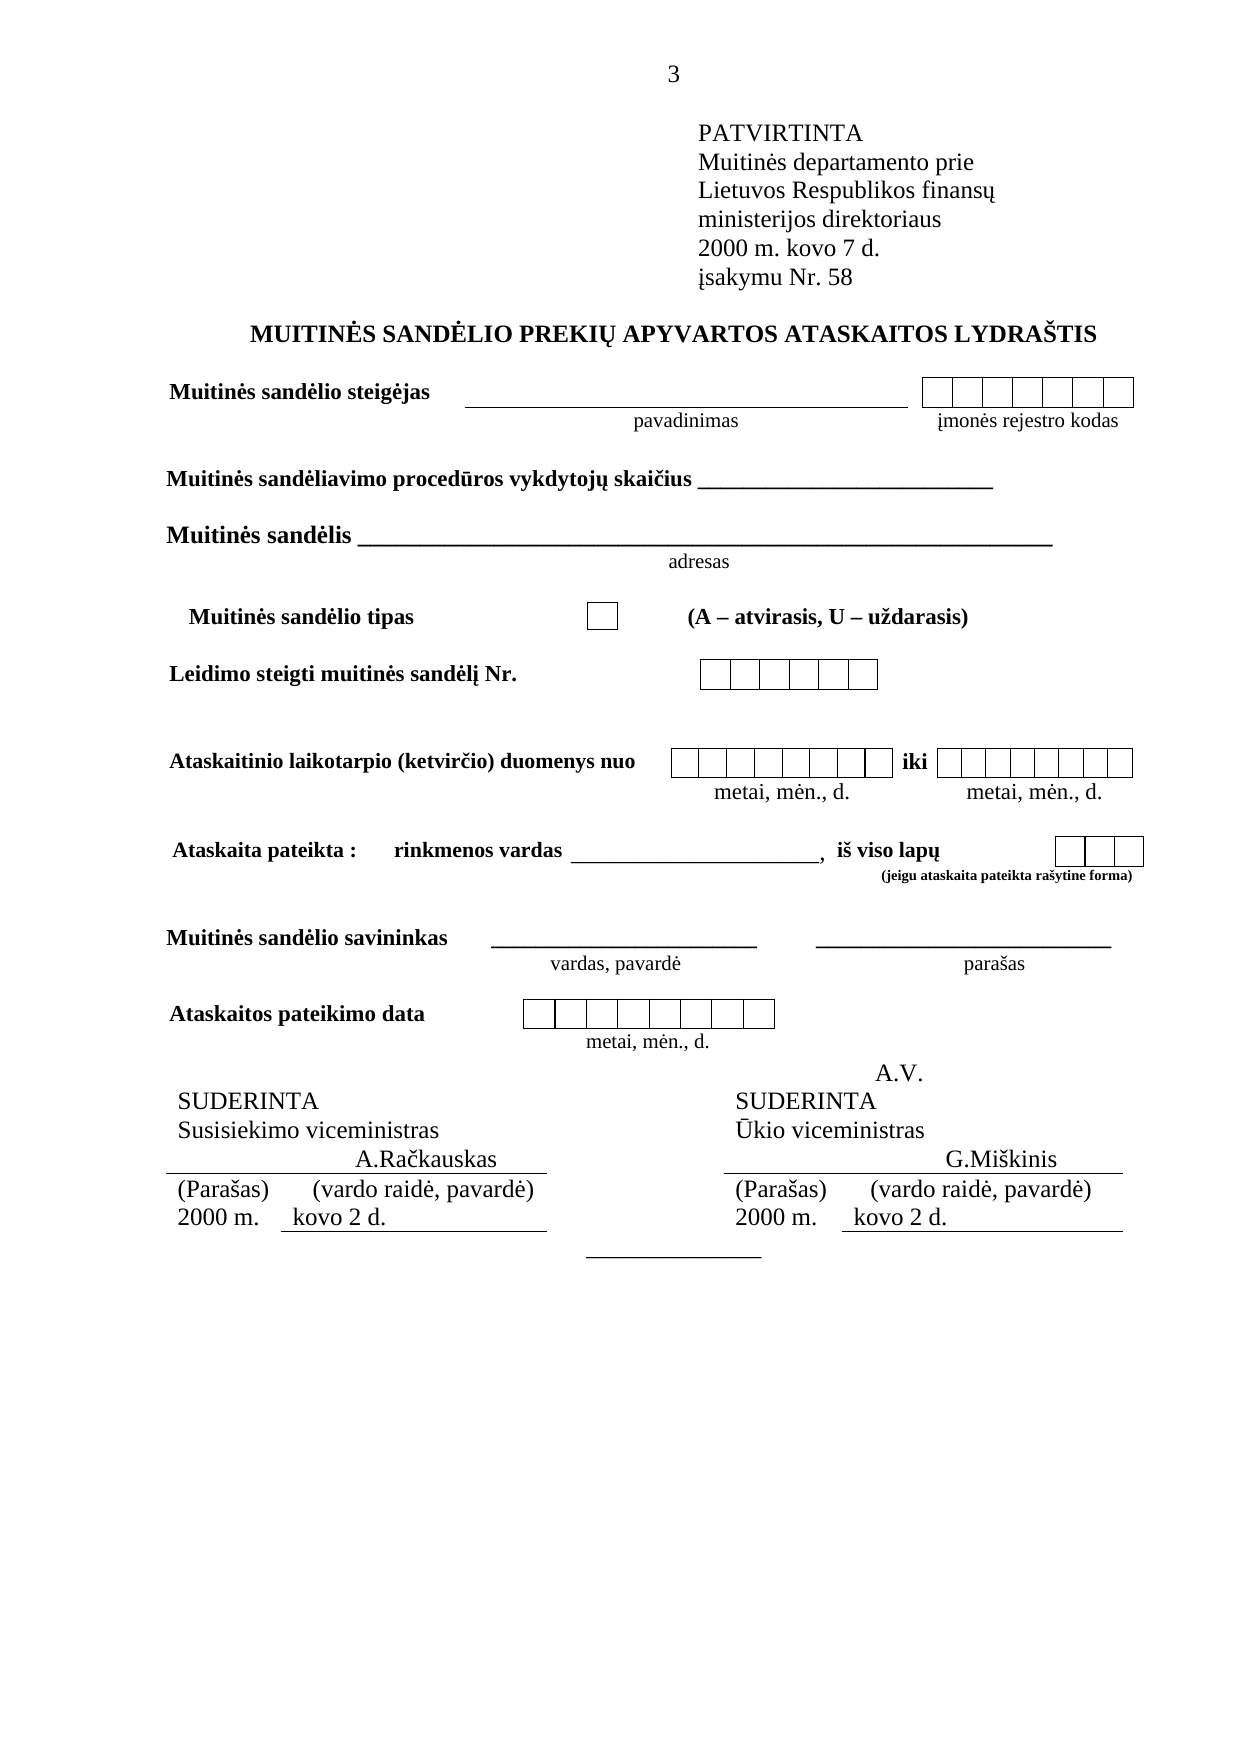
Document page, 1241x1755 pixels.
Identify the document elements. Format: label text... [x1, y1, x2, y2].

table_header iki [893, 748, 937, 777]
table_header [618, 1000, 649, 1028]
text įsakymu Nr. 58 [166, 262, 1181, 291]
table_cell [908, 407, 922, 436]
text ______________ [166, 1232, 1181, 1261]
table_cell (Parašas) (vardo raidė, pavardė) [166, 1174, 547, 1202]
table_header [1073, 378, 1103, 407]
table_cell [568, 866, 834, 895]
table_header [1086, 837, 1114, 866]
table_header [908, 377, 922, 407]
table_cell [166, 407, 464, 436]
table_header [376, 836, 391, 866]
table_header [727, 749, 754, 777]
table_header [588, 603, 617, 629]
table_header [699, 749, 726, 777]
table_header [1011, 749, 1034, 777]
table_cell [166, 777, 642, 807]
table_header [514, 602, 587, 629]
table_header [731, 660, 759, 689]
table_header [986, 749, 1010, 777]
table_header [838, 749, 864, 777]
text ministerijos direktoriaus [166, 204, 1181, 233]
table_header Ataskaita pateikta : [169, 836, 376, 866]
table_header [656, 659, 700, 689]
table_header [681, 1000, 711, 1028]
table_cell [848, 690, 878, 719]
table_header [1084, 749, 1107, 777]
table_header SUDERINTA [724, 1086, 1122, 1115]
table_cell metai, mėn., d. [671, 778, 893, 807]
table_cell [547, 1203, 724, 1231]
text adresas [166, 549, 1181, 573]
table_header [524, 1000, 554, 1028]
table_header [1059, 749, 1083, 777]
table_cell (Parašas) (vardo raidė, pavardė) [724, 1174, 1122, 1202]
table_header [618, 602, 676, 629]
table_cell pavadinimas [465, 408, 907, 436]
table_cell [391, 866, 568, 895]
table_cell [893, 777, 937, 807]
text Muitinės sandėlio savininkas [166, 924, 1181, 950]
table_header Muitinės sandėlio tipas [178, 602, 514, 629]
table_header [672, 749, 698, 777]
table_header [819, 660, 848, 689]
table_header SUDERINTA [166, 1086, 547, 1115]
table_header [465, 999, 523, 1028]
table_cell [547, 1173, 724, 1202]
table_header [587, 1000, 617, 1028]
text MUITINĖS SANDĖLIO PREKIŲ APYVARTOS ATASKAITOS LYDRAŠTIS [166, 319, 1181, 348]
table_header [953, 378, 982, 407]
table_cell [376, 866, 391, 895]
table_header Muitinės sandėlio steigėjas [166, 377, 464, 407]
table_header [1035, 749, 1058, 777]
table_cell [701, 690, 730, 719]
text Muitinės sandėliavimo procedūros vykdytojų skaičius [166, 465, 1181, 492]
table_cell [819, 690, 848, 719]
table_cell 2000 m. [166, 1203, 281, 1231]
table_header Ataskaitos pateikimo data [166, 999, 464, 1028]
table_cell metai, mėn., d. [524, 1029, 774, 1058]
table_header [983, 378, 1012, 407]
table_header [1013, 378, 1042, 407]
table_header [650, 1000, 680, 1028]
table_header [744, 1000, 774, 1028]
text Muitinės sandėlis [166, 520, 1181, 549]
table_cell [547, 1144, 724, 1173]
table_header [962, 749, 985, 777]
table_header iš viso lapų [834, 836, 1026, 866]
text A.V. [166, 1058, 1181, 1086]
table_cell Ūkio viceministras [724, 1115, 1122, 1144]
table_cell kovo 2 d. [281, 1203, 547, 1231]
table_header rinkmenos vardas [391, 836, 568, 866]
table_header [866, 749, 892, 777]
table_header [465, 377, 907, 407]
text Lietuvos Respublikos finansų [166, 176, 1181, 204]
table_header , [568, 836, 834, 866]
table_header [547, 1086, 724, 1115]
table_cell [166, 1028, 464, 1058]
table_header [849, 660, 877, 689]
table_cell [547, 1115, 724, 1144]
table_cell [656, 689, 701, 719]
text Muitinės departamento prie [166, 147, 1181, 176]
table_header Leidimo steigti muitinės sandėlį Nr. [166, 659, 656, 689]
table_cell metai, mėn., d. [937, 778, 1132, 807]
table_cell 2000 m. [724, 1203, 842, 1231]
text vardas, pavardė parašas [166, 950, 1181, 974]
table_header [701, 660, 730, 689]
table_cell (jeigu ataskaita pateikta rašytine forma) [878, 866, 1144, 895]
text 2000 m. kovo 7 d. [166, 233, 1181, 262]
table_header [810, 749, 837, 777]
table_header [783, 749, 809, 777]
text PATVIRTINTA [166, 118, 1181, 147]
table_header [1104, 378, 1133, 407]
table_header [1026, 836, 1055, 866]
table_header [1056, 837, 1084, 866]
table_cell [465, 1028, 523, 1058]
table_cell Susisiekimo viceministras [166, 1115, 547, 1144]
table_header [923, 378, 952, 407]
table_header (A – atvirasis, U – uždarasis) [676, 602, 1060, 629]
table_header [938, 749, 961, 777]
table_header Ataskaitinio laikotarpio (ketvirčio) duomenys nuo [166, 748, 642, 777]
table_cell [169, 866, 376, 895]
table_header [712, 1000, 743, 1028]
table_cell [789, 690, 819, 719]
table_header [790, 660, 818, 689]
table_cell [642, 777, 671, 807]
table_cell kovo 2 d. [842, 1203, 1122, 1231]
table_header [1108, 749, 1132, 777]
table_cell [166, 689, 656, 719]
table_cell [834, 866, 878, 895]
table_header [642, 748, 671, 777]
table_cell įmonės rejestro kodas [923, 408, 1133, 436]
table_cell G.Miškinis [724, 1144, 1122, 1173]
table_header [556, 1000, 586, 1028]
table_header [1043, 378, 1072, 407]
table_header [1115, 837, 1143, 866]
table_cell [760, 690, 789, 719]
table_header [760, 660, 789, 689]
table_cell [730, 690, 760, 719]
table_cell A.Račkauskas [166, 1144, 547, 1173]
table_header [755, 749, 782, 777]
